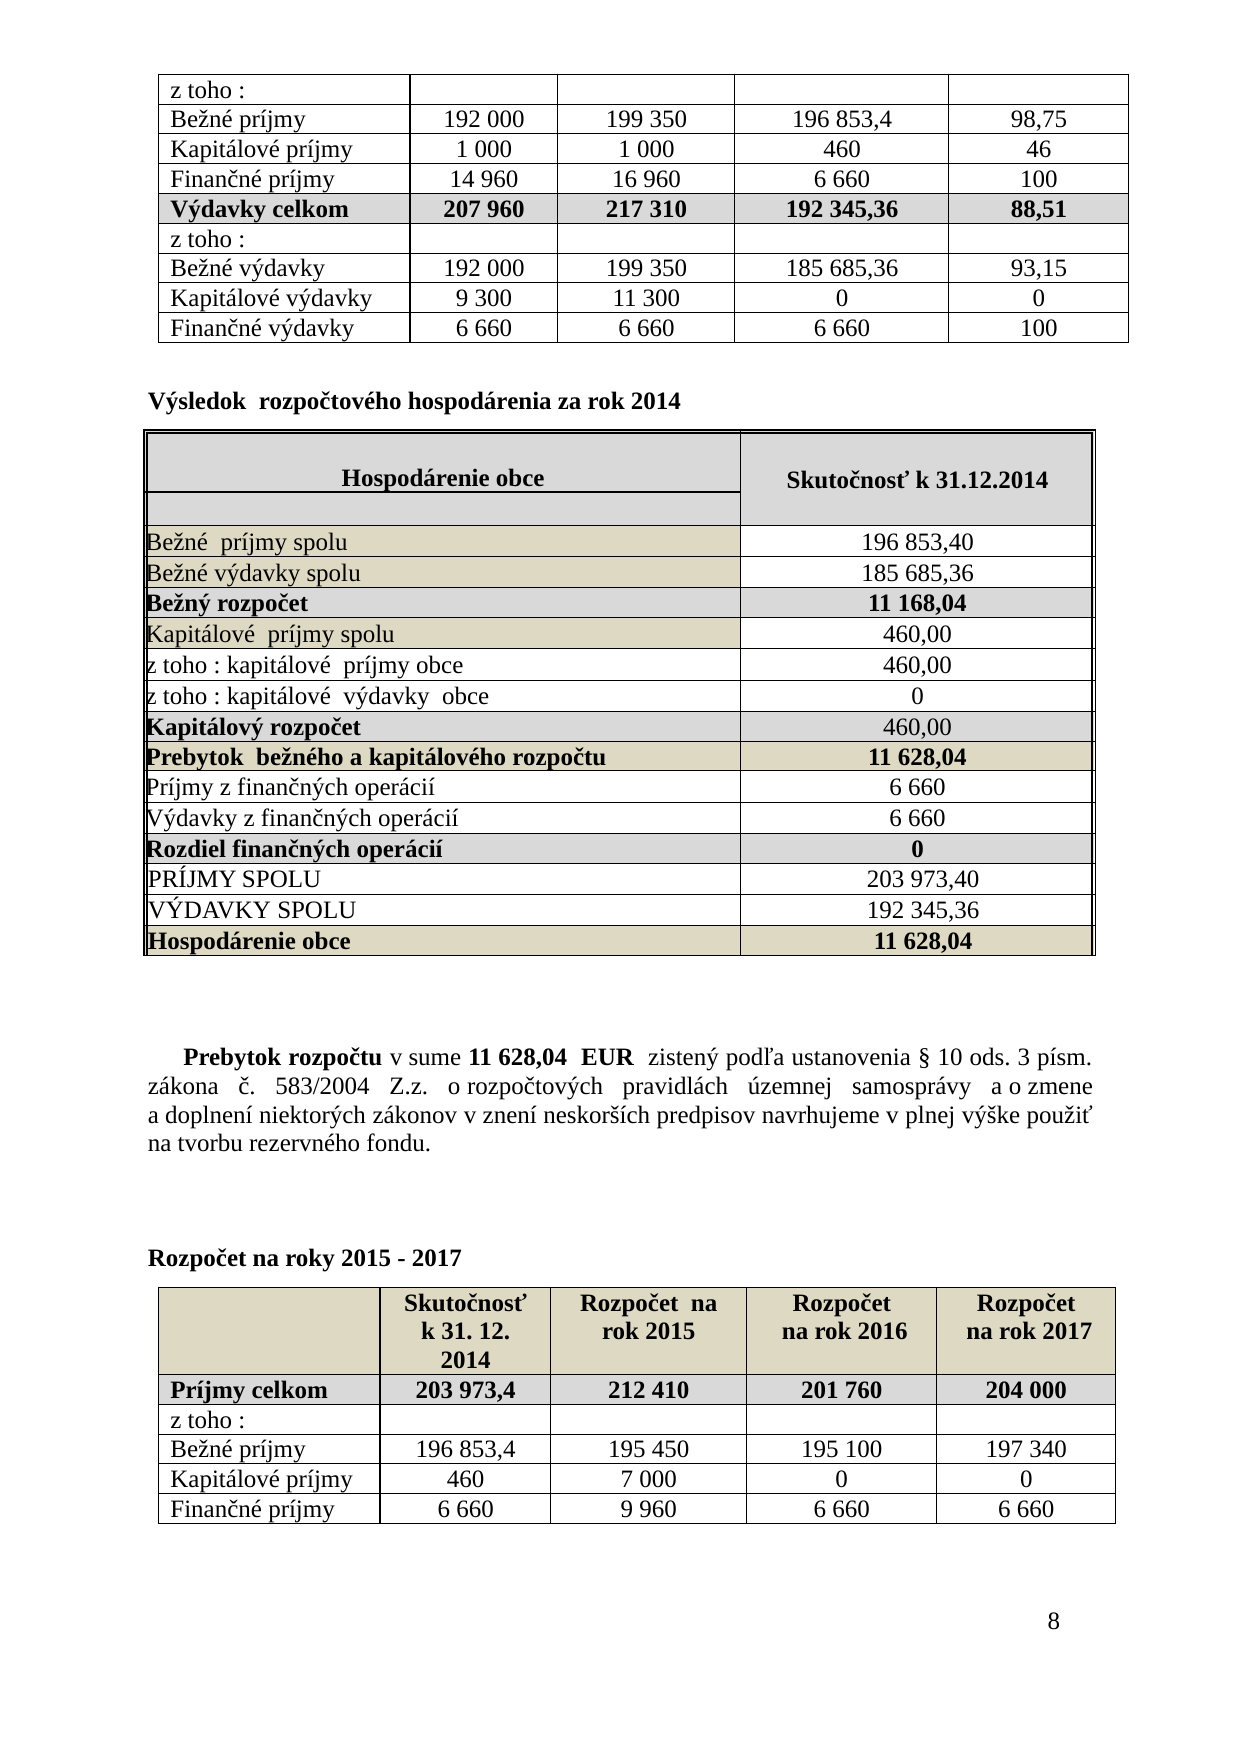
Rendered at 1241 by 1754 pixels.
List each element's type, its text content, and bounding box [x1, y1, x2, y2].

text Prebytok rozpočtu v sume 11 628,04 EUR zistený podľa ustanovenia § 10 ods. 3 písm. zákona č. 583/2004 Z.z. o rozpočtových pravidlách územnej samosprávy a o zmene a doplnení niektorých zákonov v znení neskorších predpisov navrhujeme v plnej výške použiť na tvorbu rezervného fondu. [148, 1042, 1093, 1157]
table_cell 212 410 [551, 1375, 746, 1404]
table_cell 46 [949, 134, 1128, 163]
table_cell Príjmy z finančných operácií [148, 771, 740, 802]
table_cell 0 [747, 1464, 936, 1493]
table_cell [735, 224, 948, 252]
table_cell z toho : [159, 75, 409, 103]
table_cell [747, 1405, 936, 1433]
table_cell 0 [949, 283, 1128, 312]
table_cell 0 [937, 1464, 1115, 1493]
table_cell Kapitálové príjmy [159, 134, 409, 163]
table_cell z toho : [159, 224, 409, 252]
table_header [159, 1288, 379, 1374]
table_cell 192 345,36 [735, 194, 948, 223]
table_cell Príjmy celkom [159, 1375, 379, 1404]
table_cell Kapitálové príjmy spolu [148, 618, 740, 648]
table_cell 1 000 [411, 134, 557, 163]
table_cell 204 000 [937, 1375, 1115, 1404]
table_header Rozpočet na rok 2015 [551, 1288, 746, 1374]
table_cell [558, 224, 734, 252]
table_cell [551, 1405, 746, 1433]
table_cell 88,51 [949, 194, 1128, 223]
table_cell 11 628,04 [741, 742, 1091, 770]
table_cell 460,00 [741, 618, 1091, 648]
table_cell 14 960 [411, 164, 557, 193]
table_cell 0 [741, 834, 1091, 863]
table_cell 207 960 [411, 194, 557, 223]
table_cell VÝDAVKY SPOLU [148, 895, 740, 925]
table_cell z toho : kapitálové príjmy obce [148, 649, 740, 679]
table_cell 460,00 [741, 649, 1091, 679]
table_cell Prebytok bežného a kapitálového rozpočtu [148, 742, 740, 770]
table_cell 192 000 [411, 105, 557, 133]
table_cell 185 685,36 [741, 557, 1091, 587]
table_cell 460 [735, 134, 948, 163]
table_cell [949, 224, 1128, 252]
table_cell Príjmy spolu [148, 864, 740, 894]
table_cell Bežné príjmy [159, 105, 409, 133]
table_cell 196 853,40 [741, 526, 1091, 556]
table_cell 217 310 [558, 194, 734, 223]
table_cell z toho : [159, 1405, 379, 1433]
table_header Rozpočet na rok 2017 [937, 1288, 1115, 1374]
table_header Skutočnosť k 31.12.2014 [741, 434, 1091, 525]
table_cell 7 000 [551, 1464, 746, 1493]
table_cell 98,75 [949, 105, 1128, 133]
table_cell 192 345,36 [741, 895, 1091, 925]
table_cell 199 350 [558, 254, 734, 282]
table_cell 100 [949, 164, 1128, 193]
table_cell 9 960 [551, 1494, 746, 1523]
table_cell [735, 75, 948, 103]
table_cell 203 973,4 [381, 1375, 550, 1404]
table_cell 16 960 [558, 164, 734, 193]
table_cell 196 853,4 [735, 105, 948, 133]
table_cell 6 660 [747, 1494, 936, 1523]
table_cell [148, 493, 740, 525]
table_cell [411, 224, 557, 252]
table_cell Výdavky z finančných operácií [148, 803, 740, 833]
table_cell Bežné výdavky [159, 254, 409, 282]
table_cell [411, 75, 557, 103]
table_header Skutočnosť k 31. 12. 2014 [381, 1288, 550, 1374]
table_cell 1 000 [558, 134, 734, 163]
table_cell z toho : kapitálové výdavky obce [148, 681, 740, 711]
table_cell 0 [741, 681, 1091, 711]
table_cell 6 660 [558, 313, 734, 342]
table_header Rozpočet na rok 2016 [747, 1288, 936, 1374]
table_cell 11 168,04 [741, 588, 1091, 617]
table_cell 100 [949, 313, 1128, 342]
table_cell 6 660 [741, 803, 1091, 833]
table_cell [937, 1405, 1115, 1433]
table_cell 11 628,04 [741, 926, 1091, 955]
table_cell 0 [735, 283, 948, 312]
table_cell 11 300 [558, 283, 734, 312]
table_header Hospodárenie obce [148, 434, 740, 491]
table_cell Finančné výdavky [159, 313, 409, 342]
table_cell Finančné príjmy [159, 164, 409, 193]
table_cell 6 660 [741, 771, 1091, 802]
table_cell Bežné výdavky spolu [148, 557, 740, 587]
table_cell 93,15 [949, 254, 1128, 282]
table_cell 6 660 [735, 313, 948, 342]
table_cell 196 853,4 [381, 1435, 550, 1463]
table_cell Kapitálový rozpočet [148, 712, 740, 741]
table_cell Bežné príjmy [159, 1435, 379, 1463]
table_cell 199 350 [558, 105, 734, 133]
table_cell 195 450 [551, 1435, 746, 1463]
text Rozpočet na roky 2015 - 2017 [148, 1243, 1093, 1272]
table_cell 6 660 [381, 1494, 550, 1523]
table_cell 6 660 [937, 1494, 1115, 1523]
table_cell Kapitálové výdavky [159, 283, 409, 312]
table_cell 203 973,40 [741, 864, 1091, 894]
table_cell Hospodárenie obce [148, 926, 740, 955]
table_cell 460 [381, 1464, 550, 1493]
table_cell [949, 75, 1128, 103]
table_cell 460,00 [741, 712, 1091, 741]
table_cell 9 300 [411, 283, 557, 312]
table_cell 185 685,36 [735, 254, 948, 282]
table_cell 192 000 [411, 254, 557, 282]
table_cell 195 100 [747, 1435, 936, 1463]
table_cell 201 760 [747, 1375, 936, 1404]
table_cell Bežný rozpočet [148, 588, 740, 617]
table_cell Kapitálové príjmy [159, 1464, 379, 1493]
text Výsledok rozpočtového hospodárenia za rok 2014 [148, 386, 1093, 415]
table_cell Rozdiel finančných operácií [148, 834, 740, 863]
table_cell Výdavky celkom [159, 194, 409, 223]
table_cell Finančné príjmy [159, 1494, 379, 1523]
table_cell [558, 75, 734, 103]
table_cell 6 660 [411, 313, 557, 342]
table_cell Bežné príjmy spolu [148, 526, 740, 556]
table_cell 197 340 [937, 1435, 1115, 1463]
table_cell 6 660 [735, 164, 948, 193]
table_cell [381, 1405, 550, 1433]
